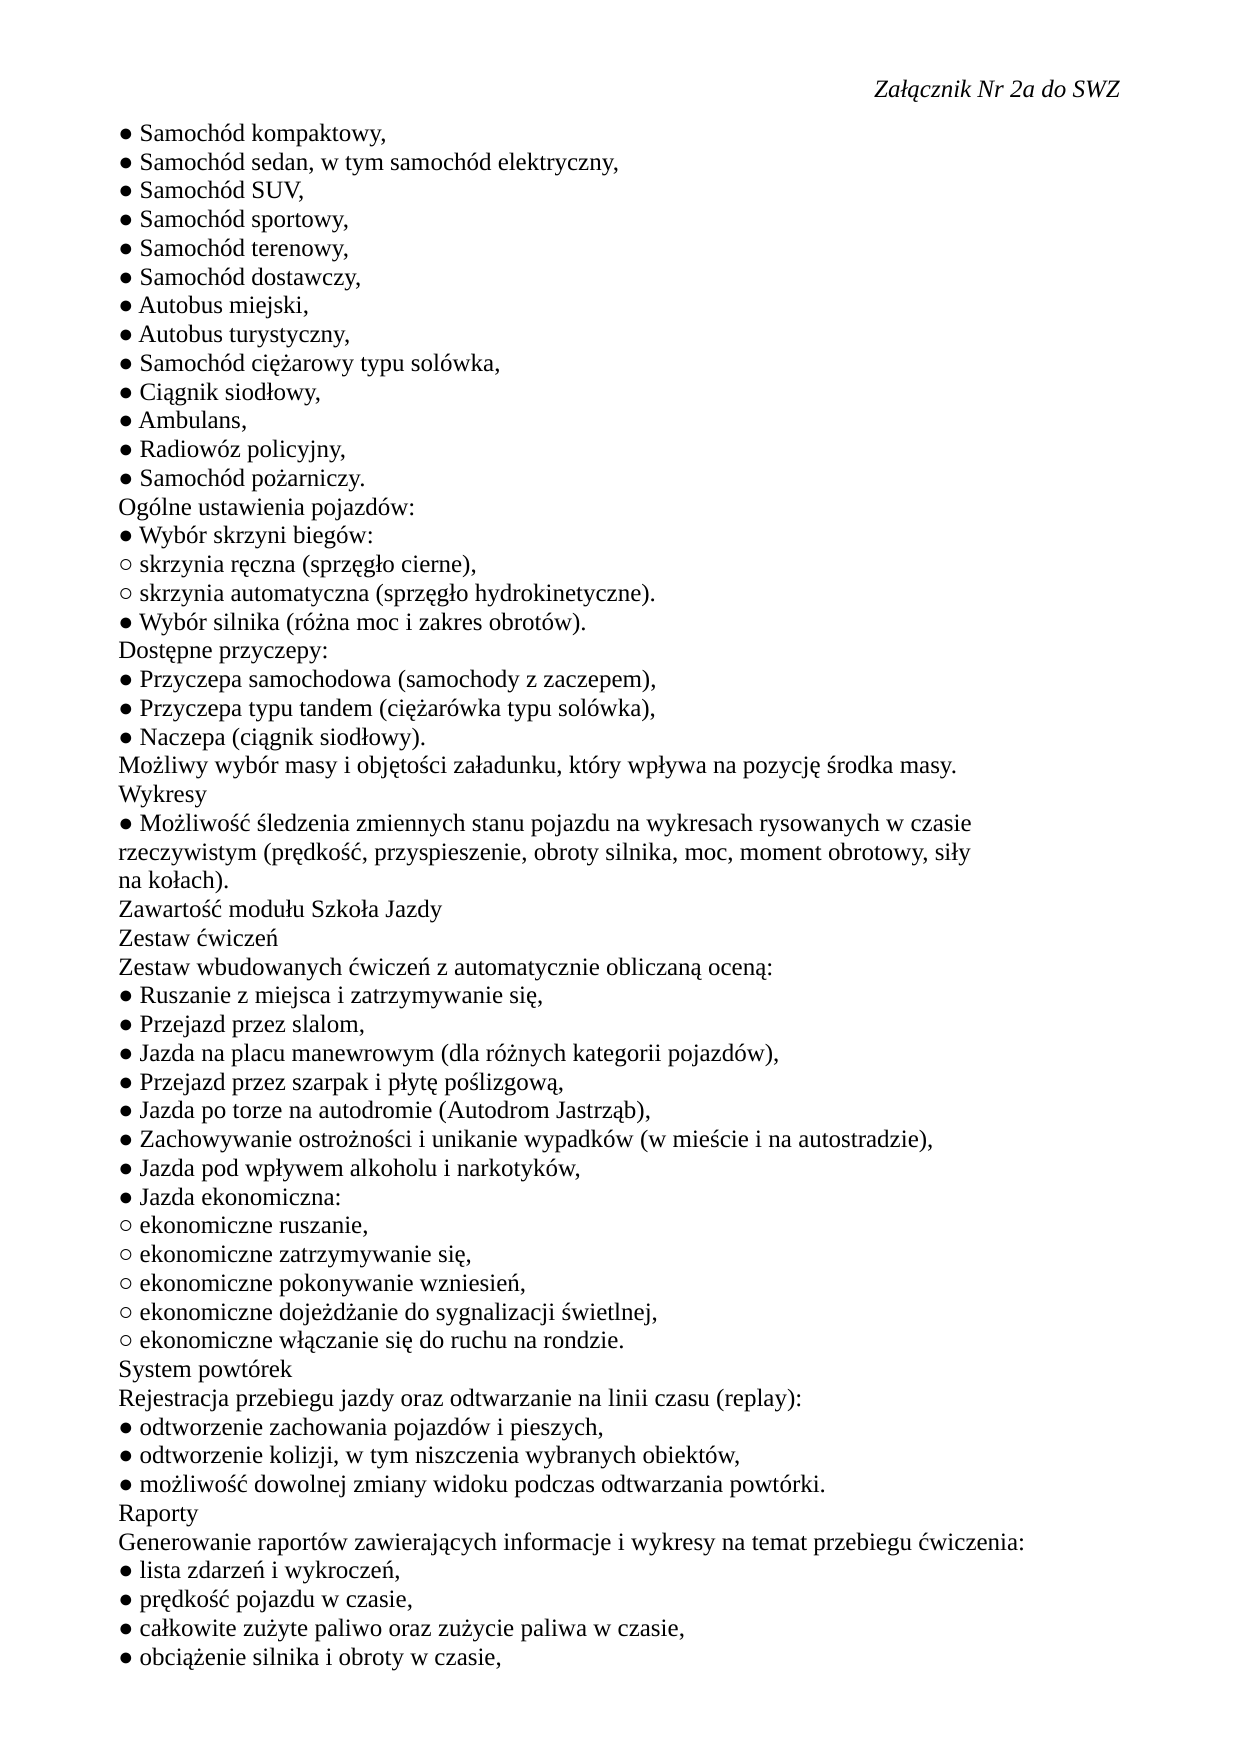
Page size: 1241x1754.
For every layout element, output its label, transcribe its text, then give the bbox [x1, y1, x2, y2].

text ● Jazda po torze na autodromie (Autodrom Jastrząb), [118, 1096, 1122, 1124]
text ● obciążenie silnika i obroty w czasie, [118, 1642, 1122, 1671]
text ○ ekonomiczne włączanie się do ruchu na rondzie. [118, 1326, 1122, 1354]
text ● Samochód ciężarowy typu solówka, [118, 348, 1122, 377]
text ● lista zdarzeń i wykroczeń, [118, 1556, 1122, 1584]
text Zestaw wbudowanych ćwiczeń z automatycznie obliczaną oceną: [118, 952, 1122, 981]
text ● Zachowywanie ostrożności i unikanie wypadków (w mieście i na autostradzie), [118, 1124, 1122, 1153]
text ● Ruszanie z miejsca i zatrzymywanie się, [118, 981, 1122, 1009]
text ● Możliwość śledzenia zmiennych stanu pojazdu na wykresach rysowanych w czasie [118, 808, 1122, 837]
text ● Jazda pod wpływem alkoholu i narkotyków, [118, 1153, 1122, 1182]
text Dostępne przyczepy: [118, 636, 1122, 664]
text ● Wybór silnika (różna moc i zakres obrotów). [118, 607, 1122, 636]
text ● Jazda ekonomiczna: [118, 1182, 1122, 1211]
text ○ ekonomiczne dojeżdżanie do sygnalizacji świetlnej, [118, 1297, 1122, 1326]
text ● możliwość dowolnej zmiany widoku podczas odtwarzania powtórki. [118, 1469, 1122, 1498]
text Raporty [118, 1498, 1122, 1527]
text ○ skrzynia ręczna (sprzęgło cierne), [118, 549, 1122, 578]
text Zestaw ćwiczeń [118, 923, 1122, 952]
text ● Autobus turystyczny, [118, 319, 1122, 348]
text ● Samochód sportowy, [118, 204, 1122, 233]
text ● Samochód SUV, [118, 176, 1122, 204]
text ○ ekonomiczne ruszanie, [118, 1211, 1122, 1239]
text Rejestracja przebiegu jazdy oraz odtwarzanie na linii czasu (replay): [118, 1383, 1122, 1412]
text ● Przyczepa samochodowa (samochody z zaczepem), [118, 664, 1122, 693]
text ● Ciągnik siodłowy, [118, 377, 1122, 406]
text Możliwy wybór masy i objętości załadunku, który wpływa na pozycję środka masy. [118, 751, 1122, 779]
text ● Ambulans, [118, 406, 1122, 434]
text ● odtworzenie kolizji, w tym niszczenia wybranych obiektów, [118, 1441, 1122, 1469]
text Ogólne ustawienia pojazdów: [118, 492, 1122, 521]
text ● Samochód pożarniczy. [118, 463, 1122, 492]
text ● Samochód sedan, w tym samochód elektryczny, [118, 147, 1122, 176]
text ● prędkość pojazdu w czasie, [118, 1584, 1122, 1613]
text ● Przejazd przez slalom, [118, 1009, 1122, 1038]
text rzeczywistym (prędkość, przyspieszenie, obroty silnika, moc, moment obrotowy, siły [118, 837, 1122, 866]
text ● Samochód kompaktowy, [118, 118, 1122, 147]
text Generowanie raportów zawierających informacje i wykresy na temat przebiegu ćwiczenia: [118, 1527, 1122, 1556]
text ● Przyczepa typu tandem (ciężarówka typu solówka), [118, 693, 1122, 722]
text ● Wybór skrzyni biegów: [118, 521, 1122, 549]
text System powtórek [118, 1354, 1122, 1383]
text ● Samochód dostawczy, [118, 262, 1122, 291]
text ○ ekonomiczne zatrzymywanie się, [118, 1239, 1122, 1268]
text ● Naczepa (ciągnik siodłowy). [118, 722, 1122, 751]
text ● Przejazd przez szarpak i płytę poślizgową, [118, 1067, 1122, 1096]
text ● Autobus miejski, [118, 291, 1122, 319]
text na kołach). [118, 866, 1122, 894]
text ● Samochód terenowy, [118, 233, 1122, 262]
text ○ skrzynia automatyczna (sprzęgło hydrokinetyczne). [118, 578, 1122, 607]
text ● całkowite zużyte paliwo oraz zużycie paliwa w czasie, [118, 1613, 1122, 1642]
text Wykresy [118, 779, 1122, 808]
text ○ ekonomiczne pokonywanie wzniesień, [118, 1268, 1122, 1297]
text ● odtworzenie zachowania pojazdów i pieszych, [118, 1412, 1122, 1441]
text ● Radiowóz policyjny, [118, 434, 1122, 463]
text ● Jazda na placu manewrowym (dla różnych kategorii pojazdów), [118, 1038, 1122, 1067]
text Zawartość modułu Szkoła Jazdy [118, 894, 1122, 923]
